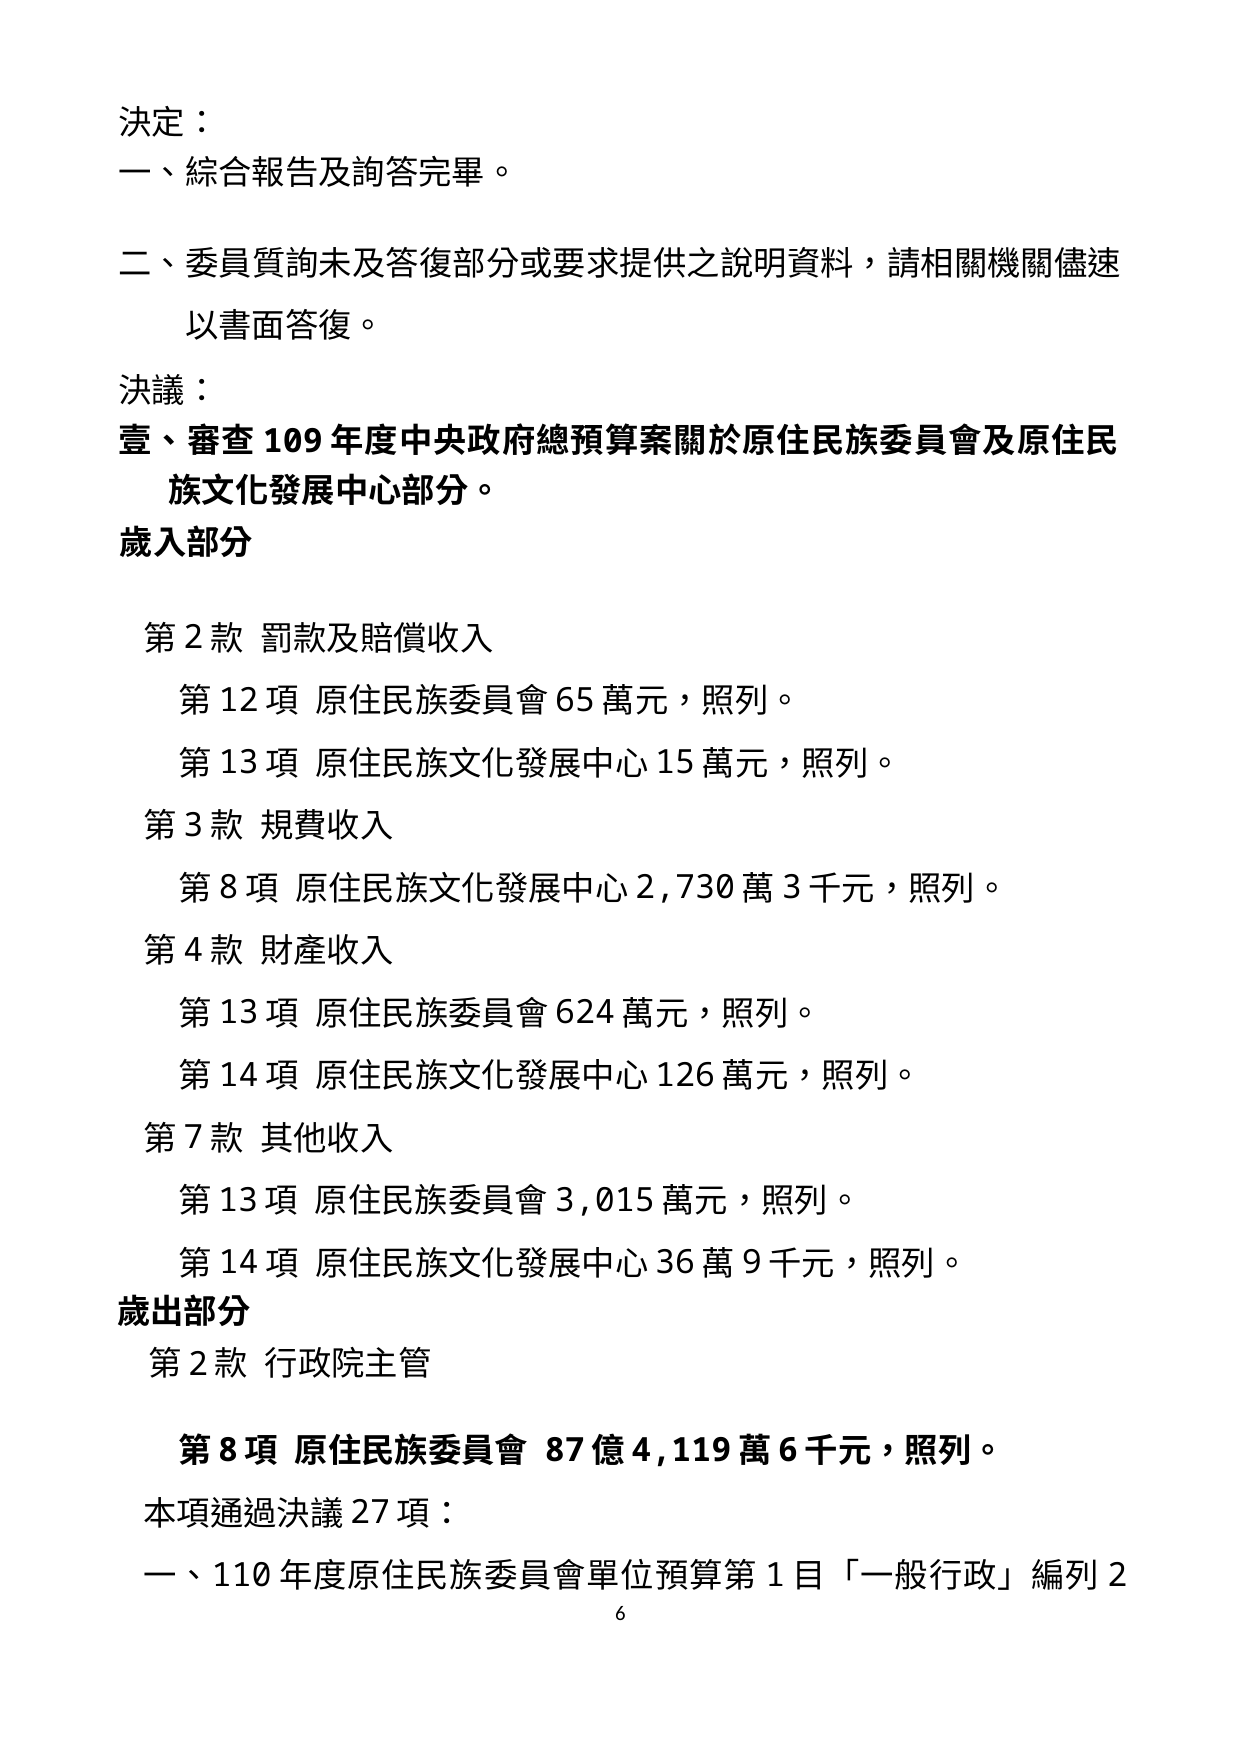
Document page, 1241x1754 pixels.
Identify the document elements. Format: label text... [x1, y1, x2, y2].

text 第14項 原住民族文化發展中心126萬元，照列。 [178, 1032, 1127, 1094]
text 一、110年度原住民族委員會單位預算第1目「一般行政」編列2 [143, 1532, 1127, 1594]
text 第13項 原住民族文化發展中心15萬元，照列。 [178, 719, 1127, 782]
text 二、委員質詢未及答復部分或要求提供之說明資料，請相關機關儘速以書面答復。 [118, 219, 1122, 344]
text 歲入部分 [119, 513, 1127, 565]
text 壹、審查109年度中央政府總預算案關於原住民族委員會及原住民族文化發展中心部分。 [118, 413, 1122, 513]
text 決議： [118, 363, 1122, 413]
text 第2款 行政院主管 [148, 1334, 1122, 1386]
text 一、綜合報告及詢答完畢。 [118, 144, 1122, 194]
text 第4款 財產收入 [143, 907, 1127, 969]
text 第14項 原住民族文化發展中心36萬9千元，照列。 [178, 1219, 1127, 1282]
text 第13項 原住民族委員會624萬元，照列。 [178, 969, 1127, 1032]
text 第3款 規費收入 [143, 782, 1127, 844]
text 第13項 原住民族委員會3,015萬元，照列。 [178, 1157, 1127, 1219]
text 第7款 其他收入 [143, 1094, 1127, 1157]
text 歲出部分 [117, 1282, 1122, 1334]
text 第12項 原住民族委員會65萬元，照列。 [178, 657, 1127, 719]
text 第8項 原住民族文化發展中心2,730萬3千元，照列。 [178, 844, 1127, 907]
text 決定： [118, 94, 1122, 144]
text 本項通過決議27項： [143, 1469, 1127, 1532]
text 第8項 原住民族委員會 87億4,119萬6千元，照列。 [178, 1407, 1127, 1469]
text 第2款 罰款及賠償收入 [143, 594, 1127, 657]
